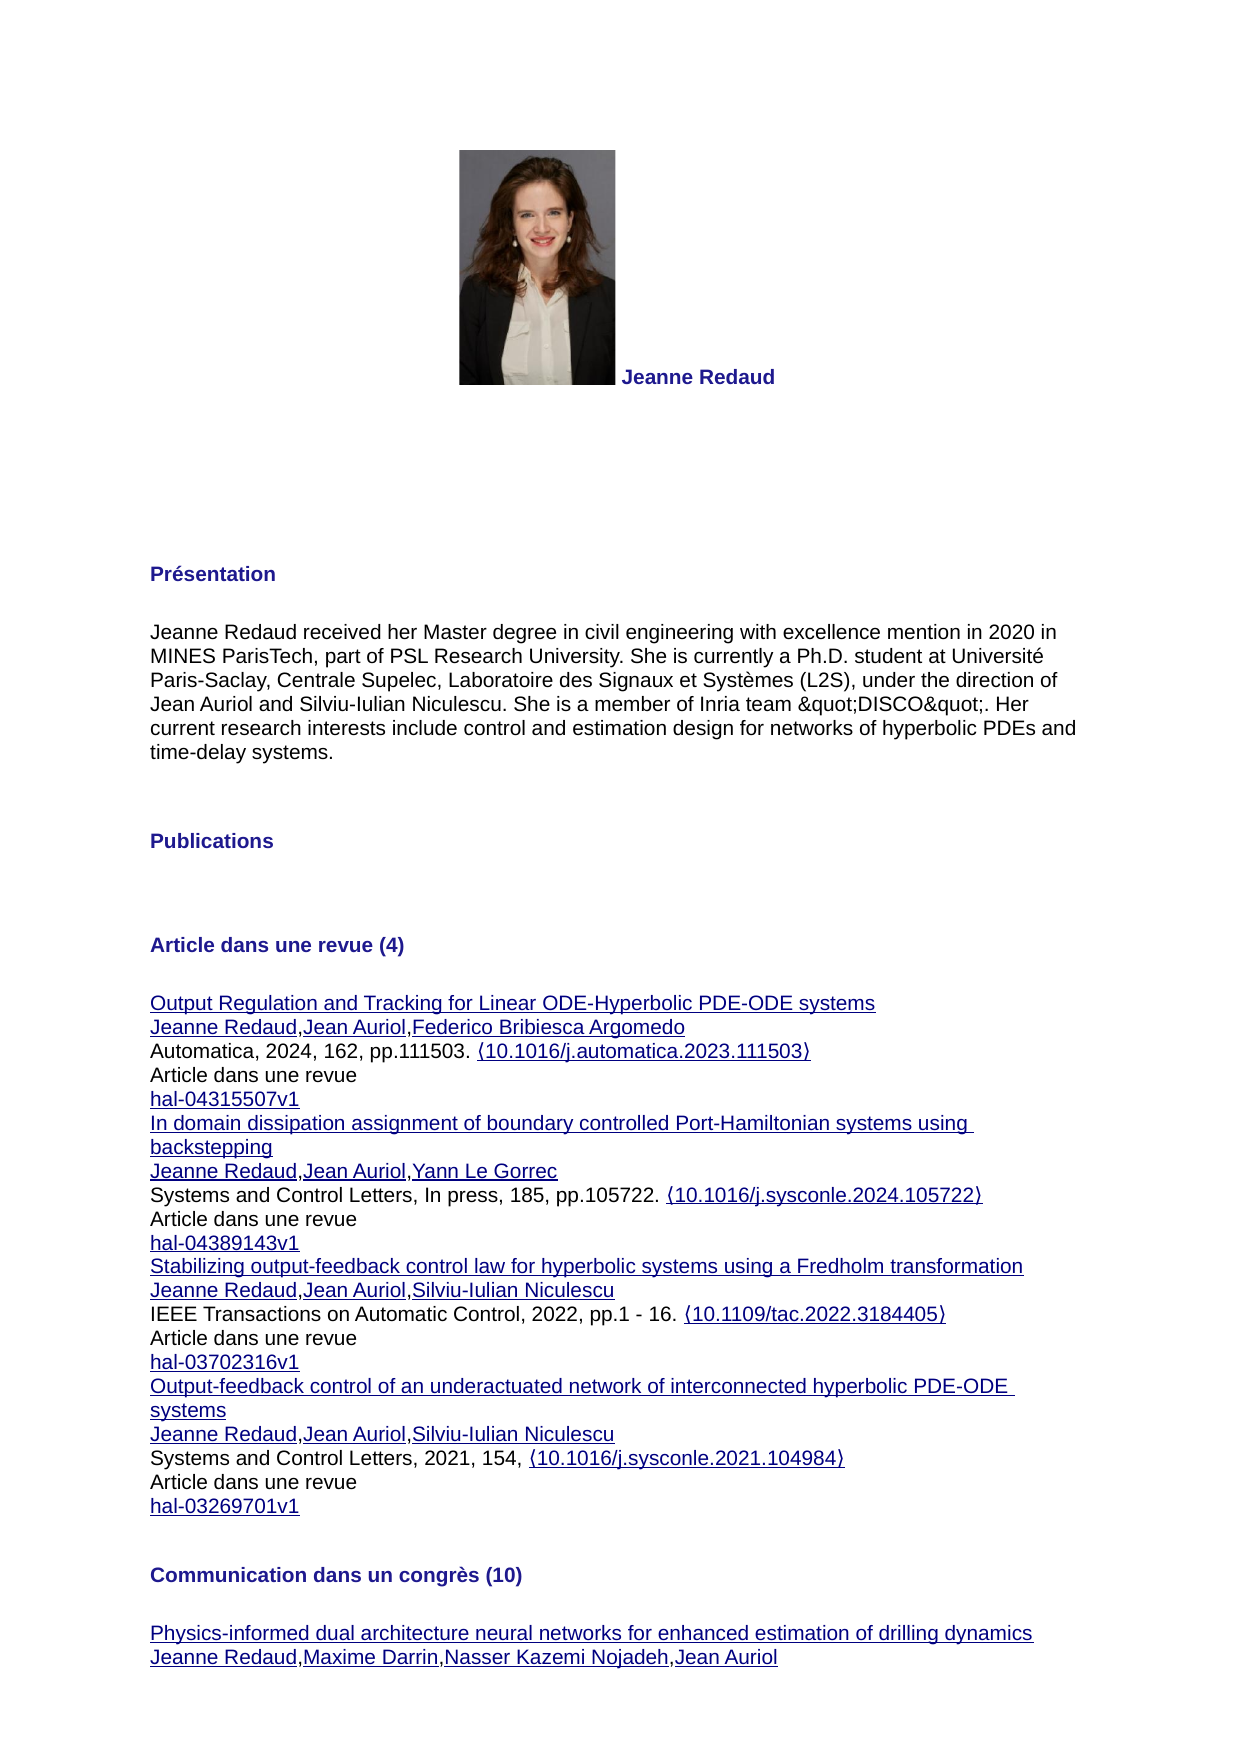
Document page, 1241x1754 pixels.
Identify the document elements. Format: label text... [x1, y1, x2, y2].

subtitle Jeanne Redaud [150, 150, 1090, 389]
subtitle Publications [150, 829, 1090, 853]
table_header Physics-informed dual architecture neural networks for enhanced estimation of drilling dynamics Jeanne Redaud,Maxime Darrin,Nasser Kazemi Nojadeh,Jean Auriol [150, 1621, 1090, 1669]
text Jeanne Redaud received her Master degree in civil engineering with excellence mention in 2020 in MINES ParisTech, part of PSL Research University. She is currently a Ph.D. student at Université Paris-Saclay, Centrale Supelec, Laboratoire des Signaux et Systèmes (L2S), under the direction of Jean Auriol and Silviu-Iulian Niculescu. She is a member of Inria team &quot;DISCO&quot;. Her current research interests include control and estimation design for networks of hyperbolic PDEs and time-delay systems. [150, 620, 1090, 764]
table_header Output Regulation and Tracking for Linear ODE-Hyperbolic PDE-ODE systems Jeanne Redaud,Jean Auriol,Federico Bribiesca Argomedo Automatica, 2024, 162, pp.111503. ⟨10.1016/j.automatica.2023.111503⟩ Article dans une revue hal-04315507v1 [150, 991, 1090, 1111]
table_cell Output-feedback control of an underactuated network of interconnected hyperbolic PDE-ODE systems Jeanne Redaud,Jean Auriol,Silviu-Iulian Niculescu Systems and Control Letters, 2021, 154, ⟨10.1016/j.sysconle.2021.104984⟩ Article dans une revue hal-03269701v1 [150, 1374, 1090, 1518]
table_cell In domain dissipation assignment of boundary controlled Port-Hamiltonian systems using backstepping Jeanne Redaud,Jean Auriol,Yann Le Gorrec Systems and Control Letters, In press, 185, pp.105722. ⟨10.1016/j.sysconle.2024.105722⟩ Article dans une revue hal-04389143v1 [150, 1111, 1090, 1254]
subtitle Communication dans un congrès (10) [150, 1563, 1090, 1587]
subtitle Article dans une revue (4) [150, 932, 1090, 956]
subtitle Présentation [150, 562, 1090, 586]
picture [459, 150, 616, 385]
table_cell Stabilizing output-feedback control law for hyperbolic systems using a Fredholm transformation Jeanne Redaud,Jean Auriol,Silviu-Iulian Niculescu IEEE Transactions on Automatic Control, 2022, pp.1 - 16. ⟨10.1109/tac.2022.3184405⟩ Article dans une revue hal-03702316v1 [150, 1254, 1090, 1374]
